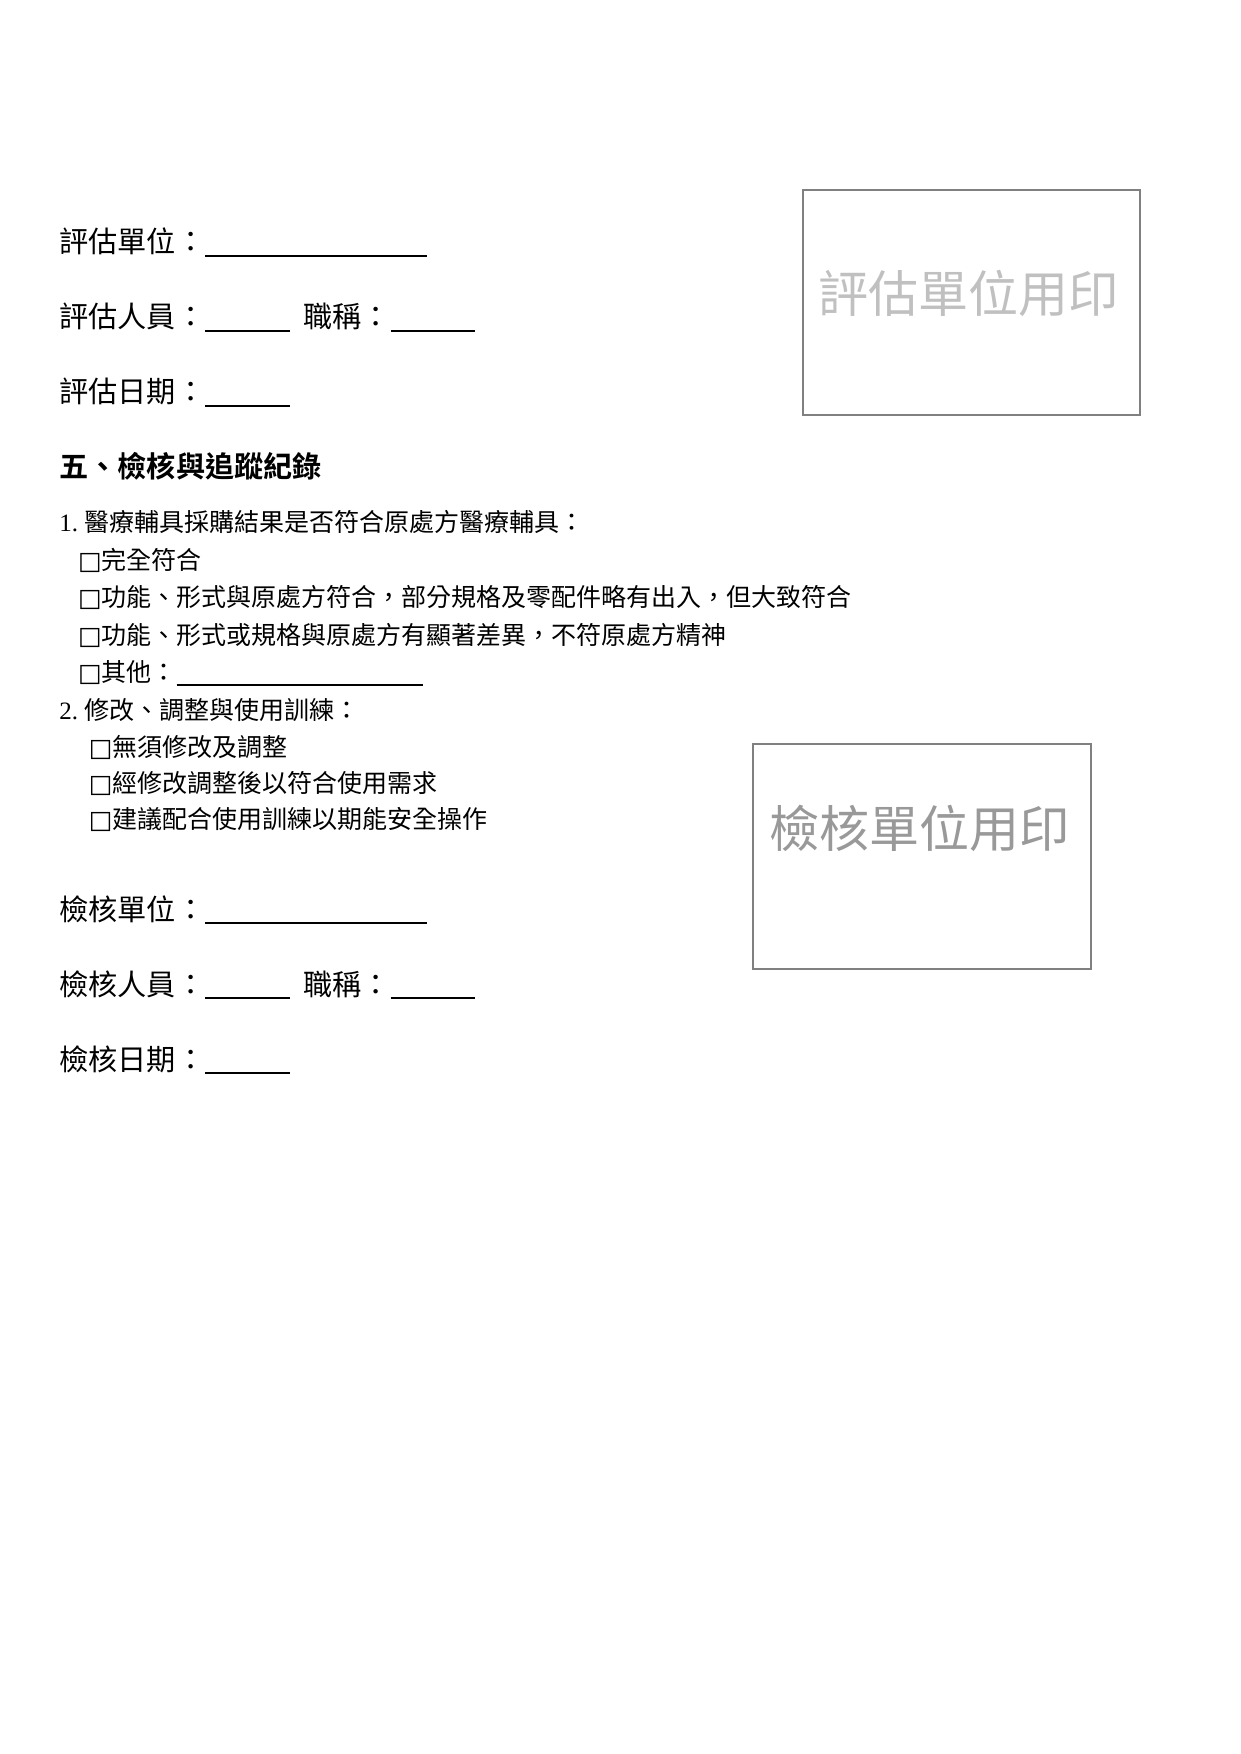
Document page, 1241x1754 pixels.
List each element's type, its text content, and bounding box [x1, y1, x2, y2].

text [804, 202, 1139, 277]
text [1092, 799, 1183, 836]
text [1141, 277, 1181, 352]
text 評估日期： [59, 352, 1181, 427]
text [1075, 799, 1090, 836]
text 評估人員： 職稱： [59, 277, 802, 352]
text □經修改調整後以符合使用需求 [88, 763, 752, 799]
text 五、檢核與追蹤紀錄 1. 醫療輔具採購結果是否符合原處方醫療輔具： □完全符合 □功能、形式與原處方符合，部分規格及零配件略有出入，但大致符合 □功能、形式或規格與原處方有顯著差異，不符原處方精神 □其他： 2. 修改、調整與使用訓練： [59, 427, 1181, 727]
text □建議配合使用訓練以期能安全操作 [88, 799, 752, 836]
text 檢核單位用印 [769, 789, 1075, 861]
text [1141, 202, 1181, 277]
text 評估單位用印 [819, 254, 1124, 327]
text [754, 870, 1090, 945]
text 檢核單位： [59, 870, 752, 945]
text 評估單位： [59, 202, 802, 277]
text [1092, 763, 1183, 799]
text [1092, 870, 1181, 945]
text 檢核人員： 職稱： [59, 945, 1181, 1020]
text [754, 763, 1090, 799]
text [754, 799, 769, 836]
text □無須修改及調整 [88, 727, 1183, 763]
text 檢核日期： [59, 1020, 1181, 1095]
text [804, 277, 1139, 352]
